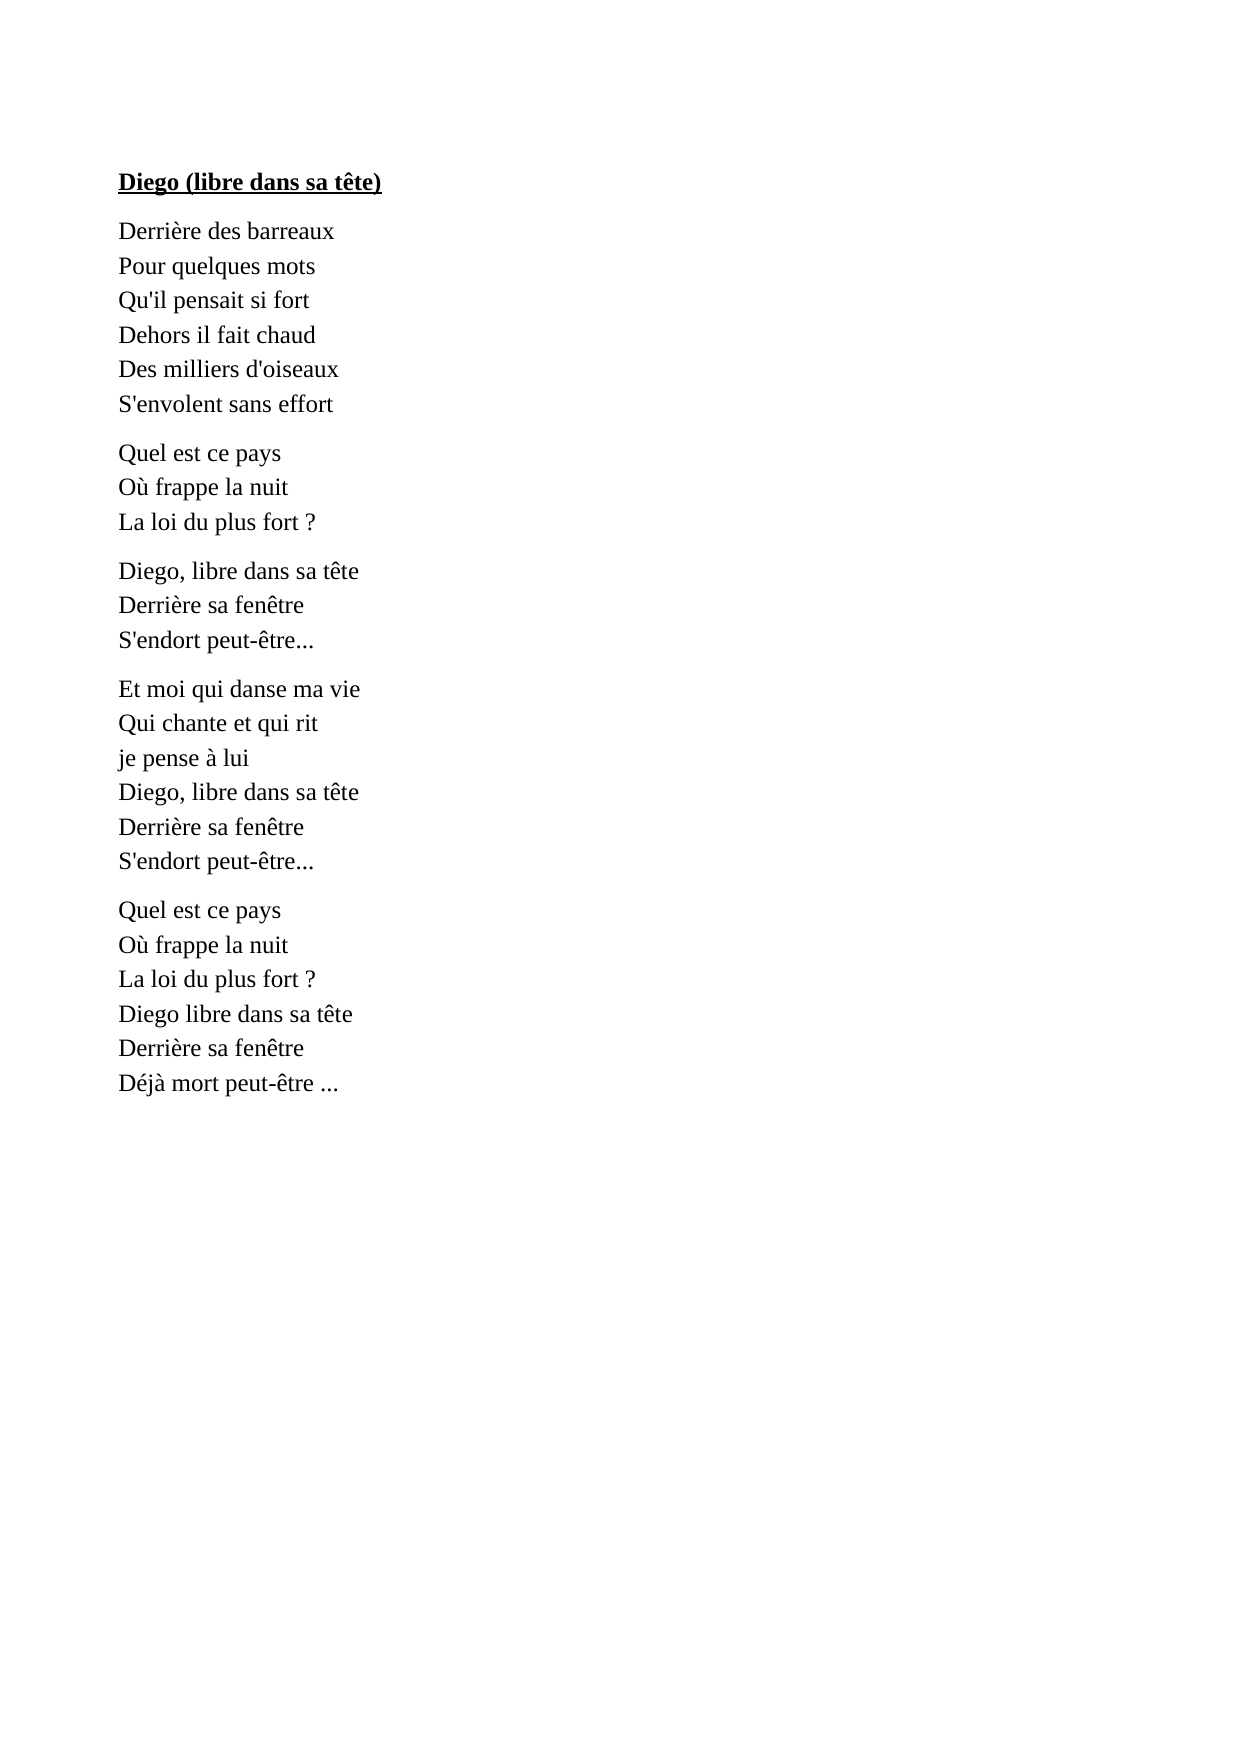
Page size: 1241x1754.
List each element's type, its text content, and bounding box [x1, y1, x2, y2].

text Et moi qui danse ma vie Qui chante et qui rit je pense à lui Diego, libre dans sa tête Derrière sa fenêtre S'endort peut-être... [118, 674, 1122, 875]
text Quel est ce pays Où frappe la nuit La loi du plus fort ? [118, 438, 1122, 535]
text Quel est ce pays Où frappe la nuit La loi du plus fort ? Diego libre dans sa tête Derrière sa fenêtre Déjà mort peut-être ... [118, 895, 1122, 1096]
text Diego (libre dans sa tête) [118, 167, 1122, 196]
text Diego, libre dans sa tête Derrière sa fenêtre S'endort peut-être... [118, 556, 1122, 653]
text Derrière des barreaux Pour quelques mots Qu'il pensait si fort Dehors il fait chaud Des milliers d'oiseaux S'envolent sans effort [118, 216, 1122, 417]
